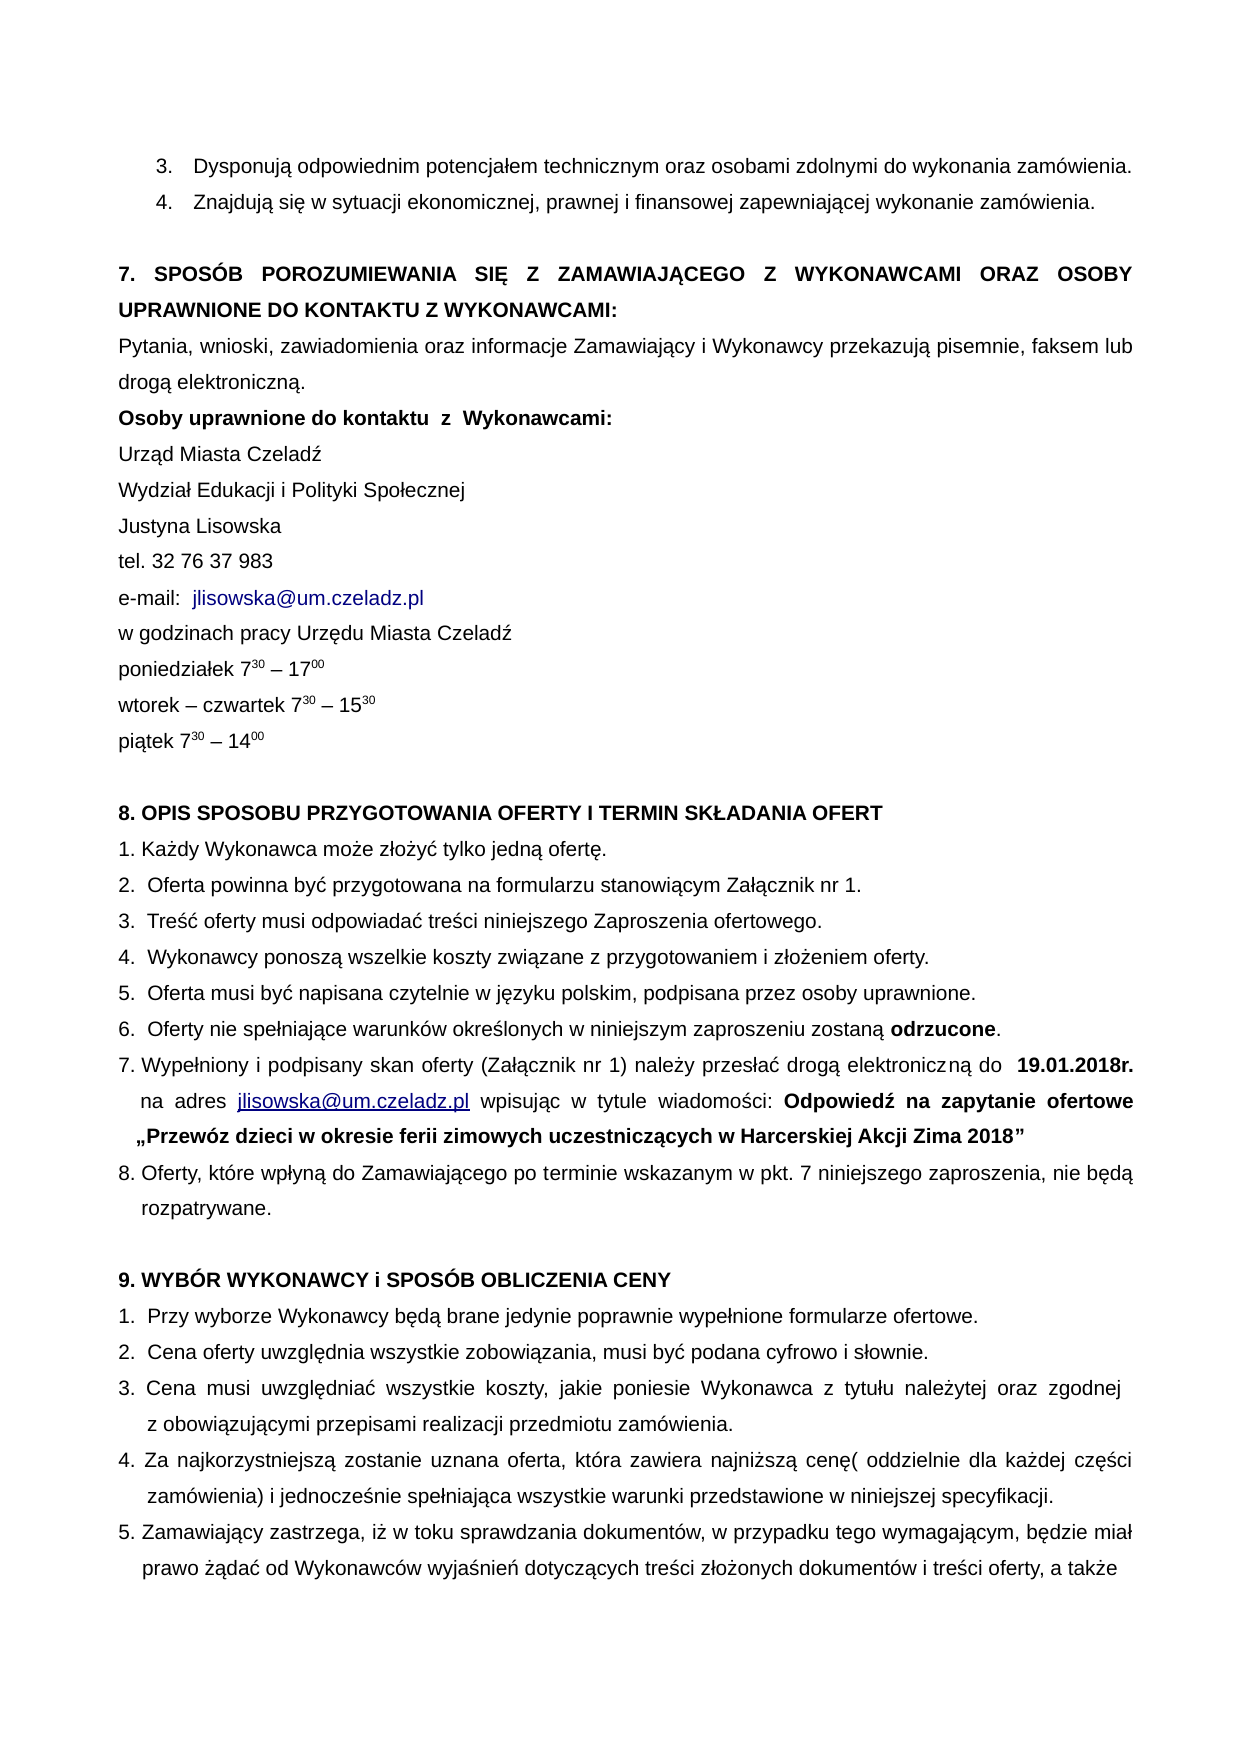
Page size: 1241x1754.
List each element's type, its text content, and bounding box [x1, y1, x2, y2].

list 7. SPOSÓB POROZUMIEWANIA SIĘ Z ZAMAWIAJĄCEGO Z WYKONAWCAMI ORAZ OSOBY UPRAWNIONE DO KONTAKTU Z WYKONAWCAMI: [118, 262, 1134, 322]
list e-mail: jlisowska@um.czeladz.pl [118, 585, 1134, 609]
list tel. 32 76 37 983 [118, 549, 1134, 573]
list Wydział Edukacji i Polityki Społecznej [118, 477, 1134, 501]
list Wypełniony i podpisany skan oferty (Załącznik nr 1) należy przesłać drogą elektroniczną do 19.01.2018r. na adres jlisowska@um.czeladz.pl wpisując w tytule wiadomości: Odpowiedź na zapytanie ofertowe „Przewóz dzieci w okresie ferii zimowych uczestniczących w Harcerskiej Akcji Zima 2018” [118, 1052, 1134, 1148]
list poniedziałek 730 – 1700 [118, 657, 1134, 681]
list Urząd Miasta Czeladź [118, 442, 1134, 466]
list Pytania, wnioski, zawiadomienia oraz informacje Zamawiający i Wykonawcy przekazują pisemnie, faksem lub drogą elektroniczną. [118, 334, 1134, 394]
list Osoby uprawnione do kontaktu z Wykonawcami: [118, 406, 1134, 429]
list Oferta musi być napisana czytelnie w języku polskim, podpisana przez osoby uprawnione. [118, 981, 1134, 1004]
list 8. OPIS SPOSOBU PRZYGOTOWANIA OFERTY I TERMIN SKŁADANIA OFERT [118, 801, 1134, 825]
list Wykonawcy ponoszą wszelkie koszty związane z przygotowaniem i złożeniem oferty. [118, 945, 1134, 969]
list Justyna Lisowska [118, 513, 1134, 537]
list piątek 730 – 1400 [118, 729, 1134, 753]
list Oferty, które wpłyną do Zamawiającego po terminie wskazanym w pkt. 7 niniejszego zaproszenia, nie będą rozpatrywane. [118, 1160, 1134, 1220]
list Każdy Wykonawca może złożyć tylko jedną ofertę. [118, 837, 1134, 861]
list 9. WYBÓR WYKONAWCY i SPOSÓB OBLICZENIA CENY [118, 1268, 1134, 1292]
list 1. Przy wyborze Wykonawcy będą brane jedynie poprawnie wypełnione formularze ofertowe. [118, 1304, 1134, 1328]
text 4. Za najkorzystniejszą zostanie uznana oferta, która zawiera najniższą cenę( oddzielnie dla każdej części zamówienia) i jednocześnie spełniająca wszystkie warunki przedstawione w niniejszej specyfikacji. [118, 1448, 1134, 1508]
list Dysponują odpowiednim potencjałem technicznym oraz osobami zdolnymi do wykonania zamówienia. [156, 154, 1134, 178]
list Znajdują się w sytuacji ekonomicznej, prawnej i finansowej zapewniającej wykonanie zamówienia. [156, 190, 1134, 214]
list 2. Cena oferty uwzględnia wszystkie zobowiązania, musi być podana cyfrowo i słownie. [118, 1340, 1134, 1364]
text 5. Zamawiający zastrzega, iż w toku sprawdzania dokumentów, w przypadku tego wymagającym, będzie miał prawo żądać od Wykonawców wyjaśnień dotyczących treści złożonych dokumentów i treści oferty, a także [118, 1520, 1134, 1579]
list w godzinach pracy Urzędu Miasta Czeladź [118, 621, 1134, 645]
list Treść oferty musi odpowiadać treści niniejszego Zaproszenia ofertowego. [118, 909, 1134, 933]
list Oferty nie spełniające warunków określonych w niniejszym zaproszeniu zostaną odrzucone. [118, 1017, 1134, 1041]
list Oferta powinna być przygotowana na formularzu stanowiącym Załącznik nr 1. [118, 873, 1134, 897]
list wtorek – czwartek 730 – 1530 [118, 693, 1134, 717]
text 3. Cena musi uwzględniać wszystkie koszty, jakie poniesie Wykonawca z tytułu należytej oraz zgodnej z obowiązującymi przepisami realizacji przedmiotu zamówienia. [118, 1376, 1134, 1436]
